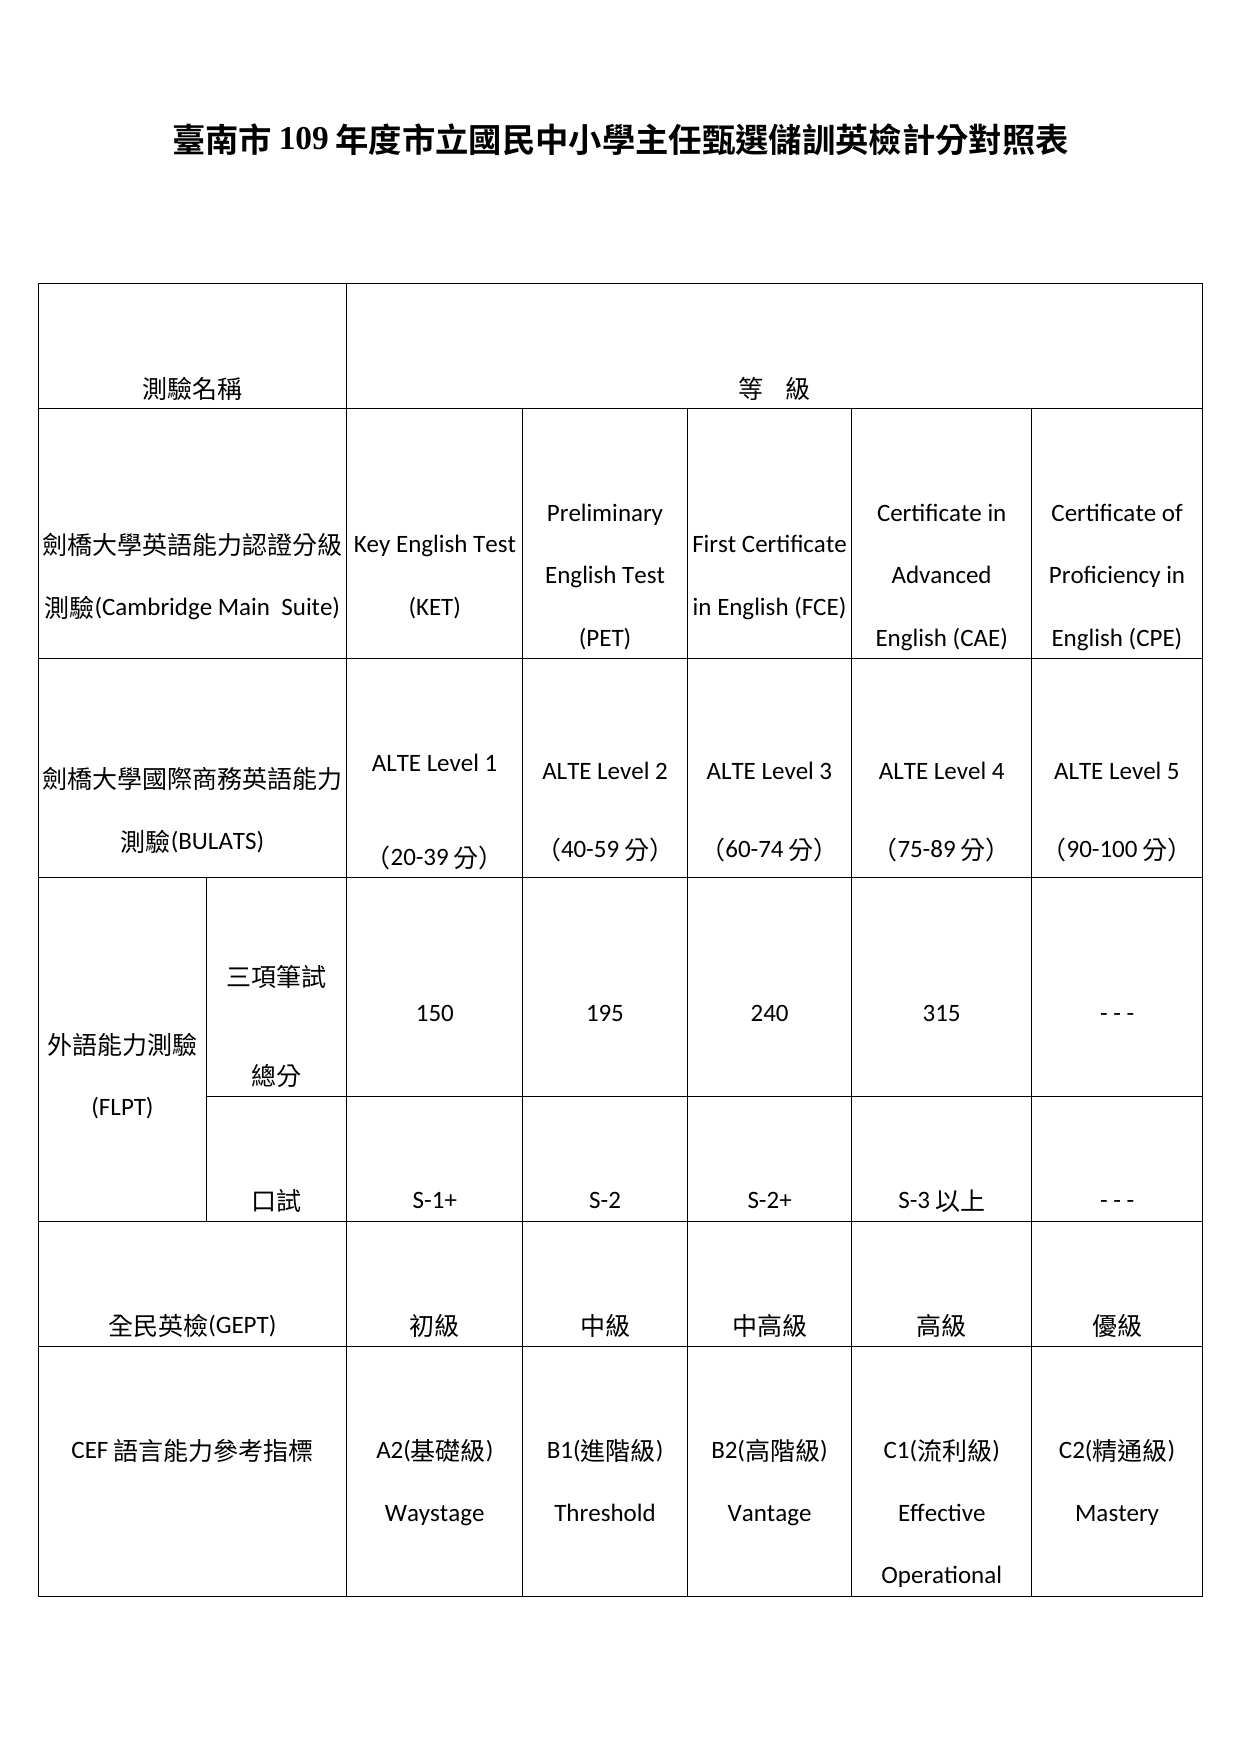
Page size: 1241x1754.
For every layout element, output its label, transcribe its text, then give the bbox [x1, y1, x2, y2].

table_cell ALTE Level 2 （40-59分） [523, 659, 687, 877]
table_cell 315 [852, 878, 1031, 1096]
table_cell 240 [688, 878, 851, 1096]
table_cell 150 [347, 878, 522, 1096]
table_cell 全民英檢(GEPT) [39, 1222, 346, 1346]
table_cell ALTE Level 3 （60-74分） [688, 659, 851, 877]
table_cell ALTE Level 5 （90-100分） [1032, 659, 1202, 877]
table_cell Key English Test (KET) [347, 409, 522, 658]
table_header 測驗名稱 [39, 284, 346, 408]
table_cell C1(流利級) Effective Operational [852, 1347, 1031, 1596]
table_cell First Certificate in English (FCE) [688, 409, 851, 658]
table_cell C2(精通級) Mastery [1032, 1347, 1202, 1596]
table_cell - - - [1032, 1097, 1202, 1221]
table_cell 外語能力測驗(FLPT) [39, 878, 206, 1221]
table_cell B1(進階級) Threshold [523, 1347, 687, 1596]
table_cell ALTE Level 4 （75-89分） [852, 659, 1031, 877]
table_cell 劍橋大學英語能力認證分級測驗(Cambridge Main Suite) [39, 409, 346, 658]
table_cell S-2+ [688, 1097, 851, 1221]
table_cell Preliminary English Test (PET) [523, 409, 687, 658]
table_cell 口試 [207, 1097, 346, 1221]
table_cell CEF語言能力參考指標 [39, 1347, 346, 1596]
table_cell B2(高階級) Vantage [688, 1347, 851, 1596]
subtitle 臺南市109年度市立國民中小學主任甄選儲訓英檢計分對照表 [124, 96, 1116, 158]
table_cell Certificate of Proficiency in English (CPE) [1032, 409, 1202, 658]
table_cell 高級 [852, 1222, 1031, 1346]
table_cell - - - [1032, 878, 1202, 1096]
table_header 等 級 [347, 284, 1202, 408]
table_cell A2(基礎級) Waystage [347, 1347, 522, 1596]
table_cell 中高級 [688, 1222, 851, 1346]
table_cell 優級 [1032, 1222, 1202, 1346]
table_cell 195 [523, 878, 687, 1096]
table_cell S-2 [523, 1097, 687, 1221]
table_cell 初級 [347, 1222, 522, 1346]
table_cell 劍橋大學國際商務英語能力測驗(BULATS) [39, 659, 346, 877]
table_cell S-1+ [347, 1097, 522, 1221]
table_cell ALTE Level 1 （20-39分） [347, 659, 522, 877]
table_cell Certificate in Advanced English (CAE) [852, 409, 1031, 658]
table_cell 三項筆試 總分 [207, 878, 346, 1096]
table_cell S-3以上 [852, 1097, 1031, 1221]
table_cell 中級 [523, 1222, 687, 1346]
